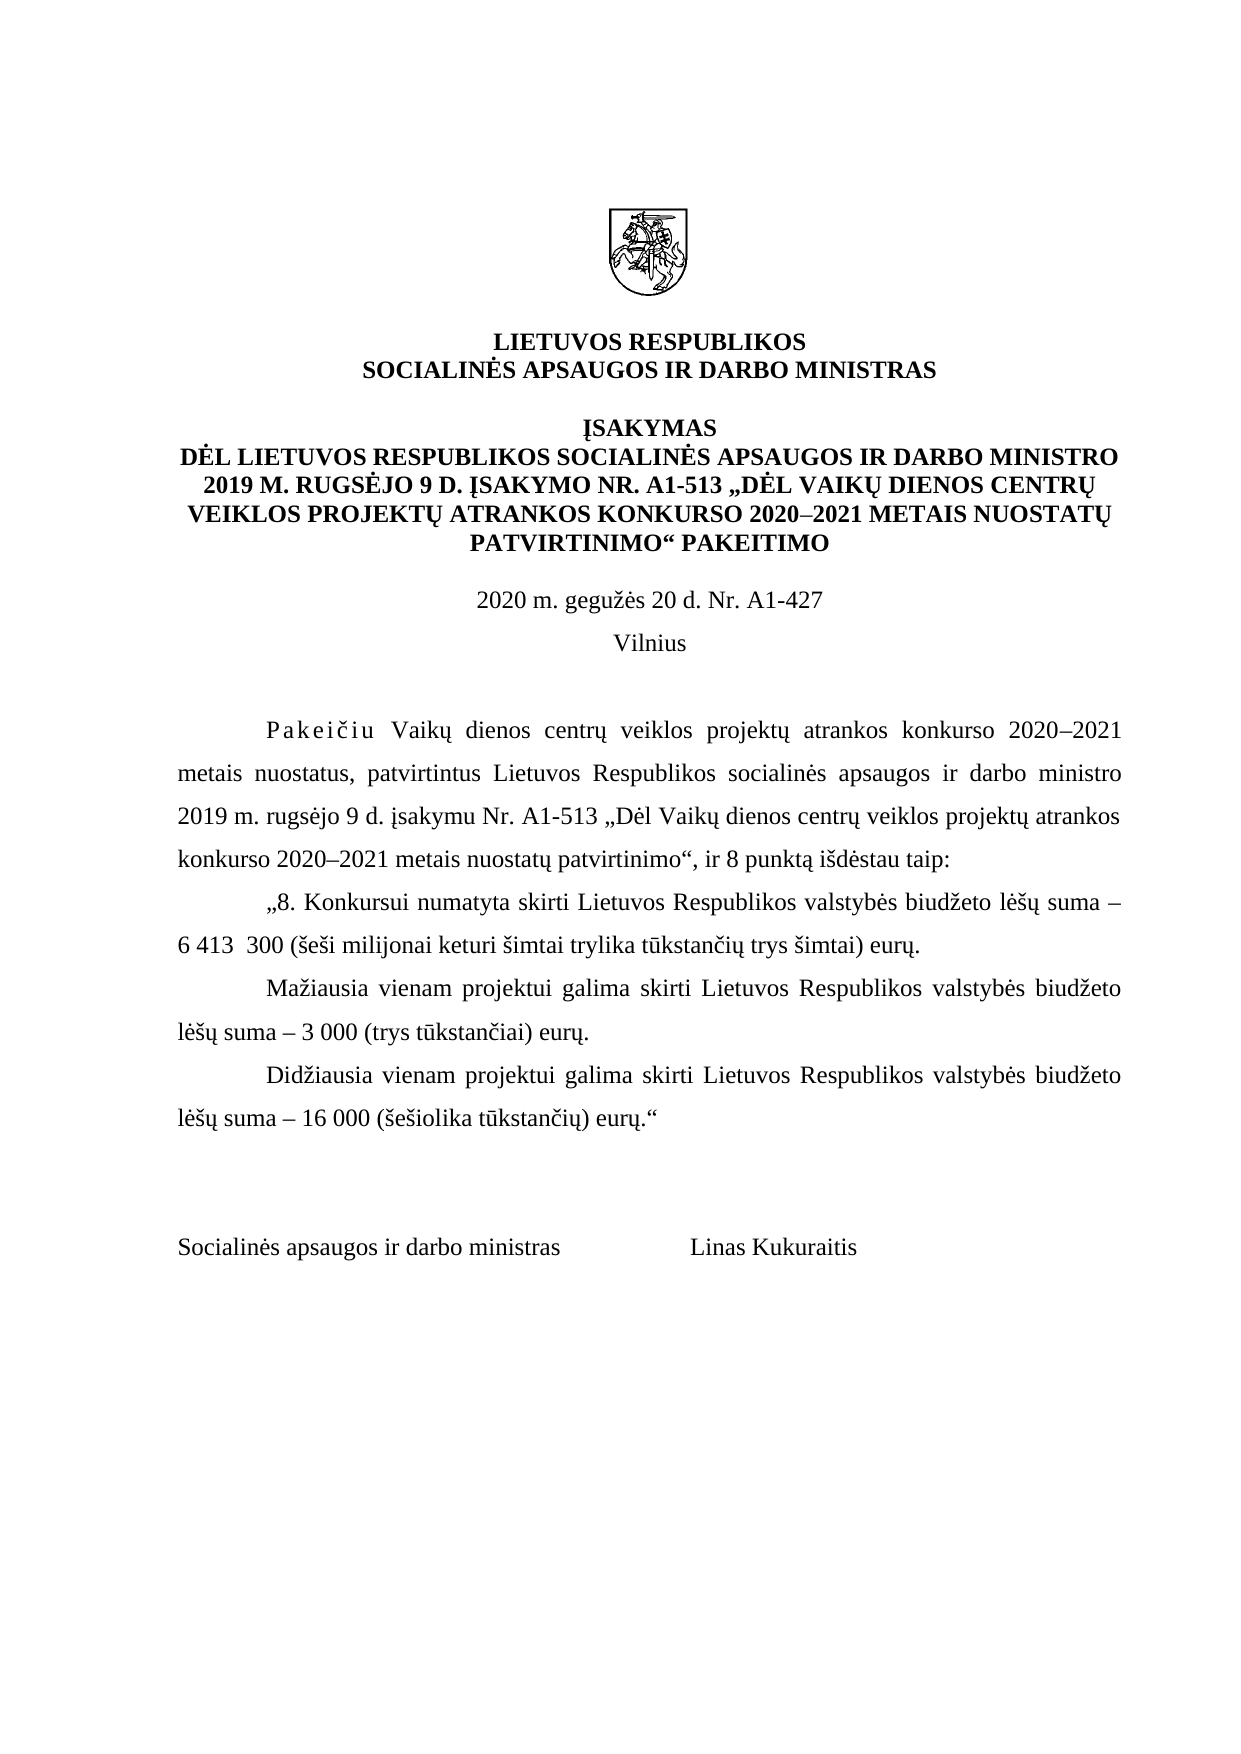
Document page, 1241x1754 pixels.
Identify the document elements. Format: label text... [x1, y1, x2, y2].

text Socialinės apsaugos ir darbo ministras Linas Kukuraitis [177, 1232, 1122, 1261]
text Mažiausia vienam projektui galima skirti Lietuvos Respublikos valstybės biudžeto lėšų suma – 3 000 (trys tūkstančiai) eurų. [177, 973, 1122, 1045]
text SOCIALINĖS APSAUGOS IR DARBO MINISTRAS [177, 355, 1122, 384]
text Didžiausia vienam projektui galima skirti Lietuvos Respublikos valstybės biudžeto lėšų suma – 16 000 (šešiolika tūkstančių) eurų.“ [177, 1060, 1122, 1132]
text 2019 M. RUGSĖJO 9 D. ĮSAKYMO NR. A1-513 „DĖL VAIKŲ DIENOS CENTRŲ VEIKLOS PROJEKTŲ ATRANKOS KONKURSO 2020–2021 METAIS NUOSTATŲ PATVIRTINIMO“ PAKEITIMO [177, 470, 1122, 557]
text LIETUVOS RESPUBLIKOS [177, 327, 1122, 355]
text Pakeičiu Vaikų dienos centrų veiklos projektų atrankos konkurso 2020–2021 metais nuostatus, patvirtintus Lietuvos Respublikos socialinės apsaugos ir darbo ministro 2019 m. rugsėjo 9 d. įsakymu Nr. A1-513 „Dėl Vaikų dienos centrų veiklos projektų atrankos konkurso 2020–2021 metais nuostatų patvirtinimo“, ir 8 punktą išdėstau taip: [177, 715, 1122, 873]
text ĮSAKYMAS [177, 413, 1122, 442]
text Vilnius [177, 628, 1122, 657]
text 2020 m. gegužės 20 d. Nr. A1-427 [177, 585, 1122, 614]
text DĖL LIETUVOS RESPUBLIKOS SOCIALINĖS APSAUGOS IR DARBO MINISTRO [177, 442, 1122, 470]
text „8. Konkursui numatyta skirti Lietuvos Respublikos valstybės biudžeto lėšų suma – 6 413 300 (šeši milijonai keturi šimtai trylika tūkstančių trys šimtai) eurų. [177, 887, 1122, 959]
